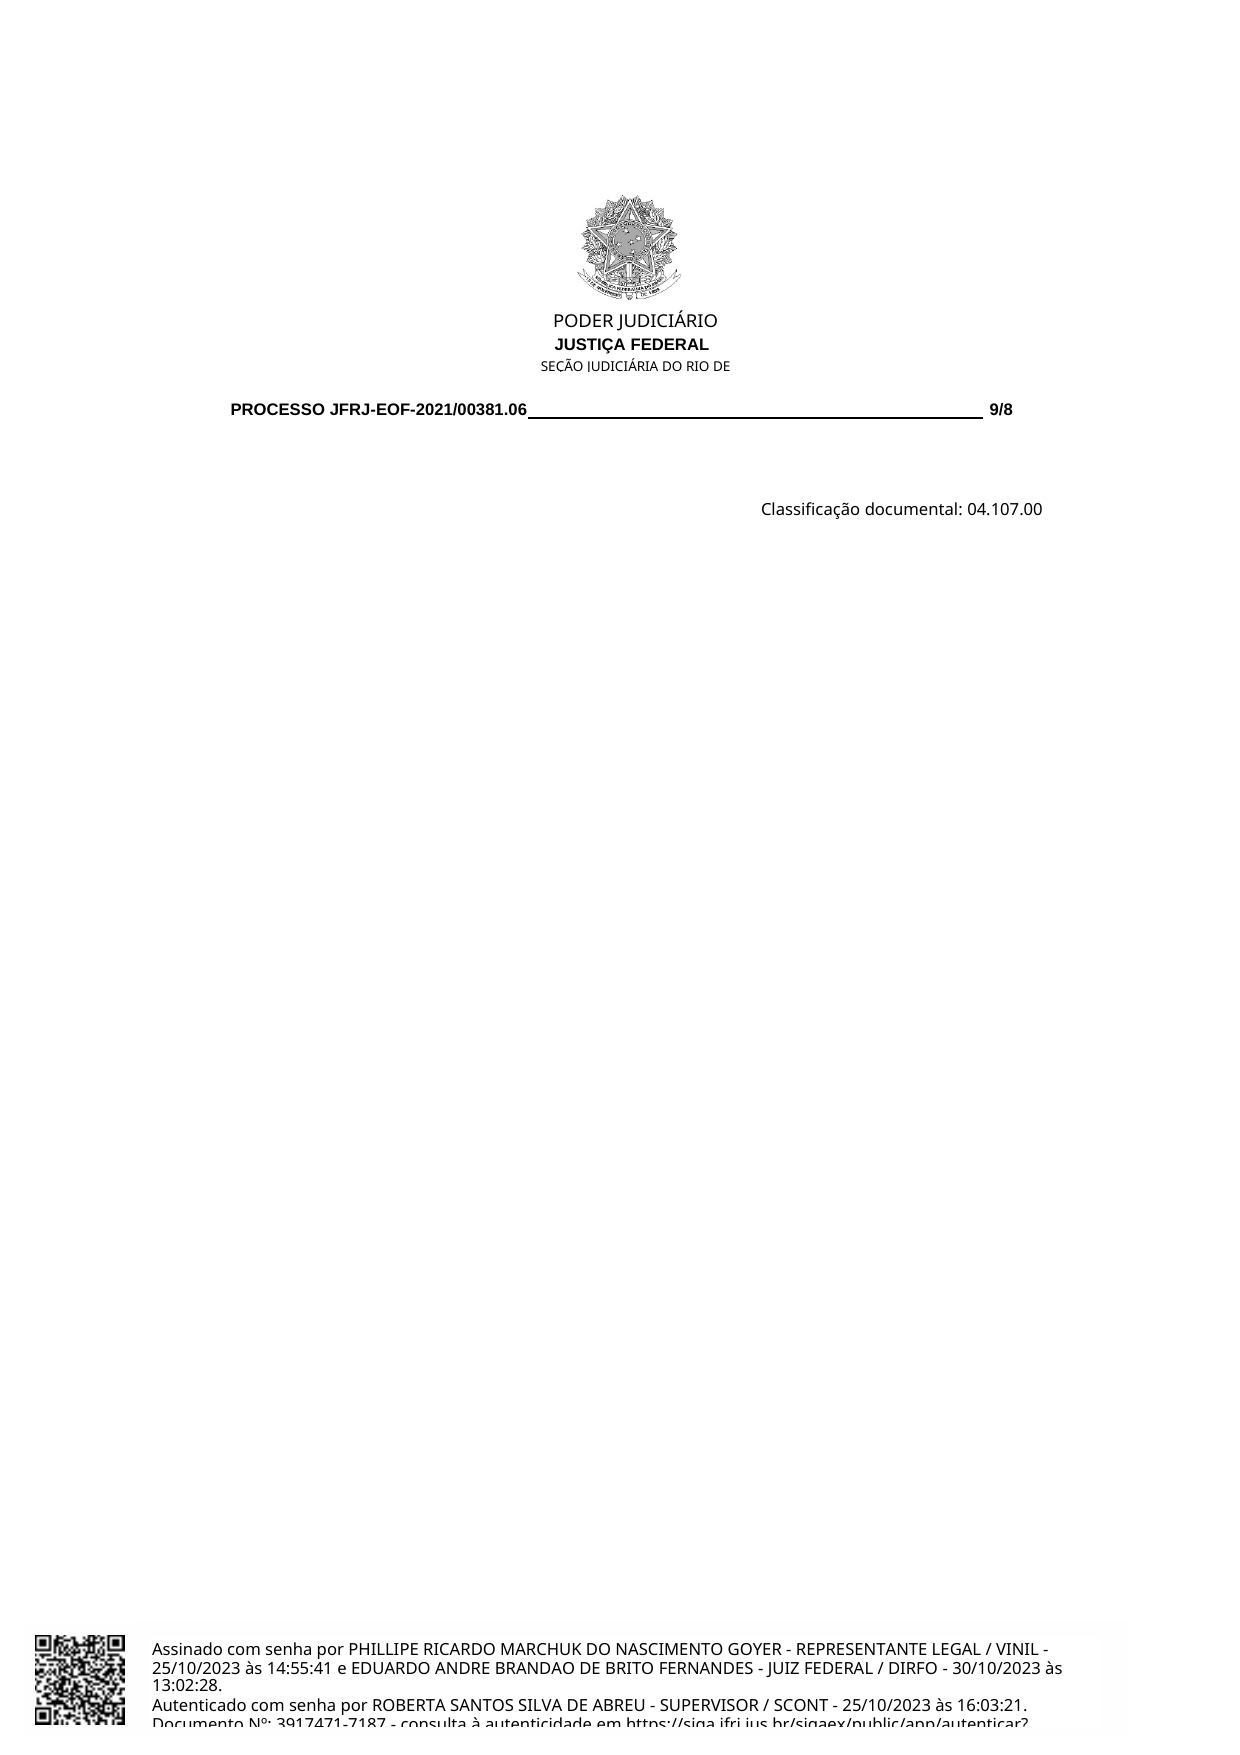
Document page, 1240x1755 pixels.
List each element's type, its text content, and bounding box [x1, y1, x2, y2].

text Classificação documental: 04.107.00 [761, 498, 1239, 521]
